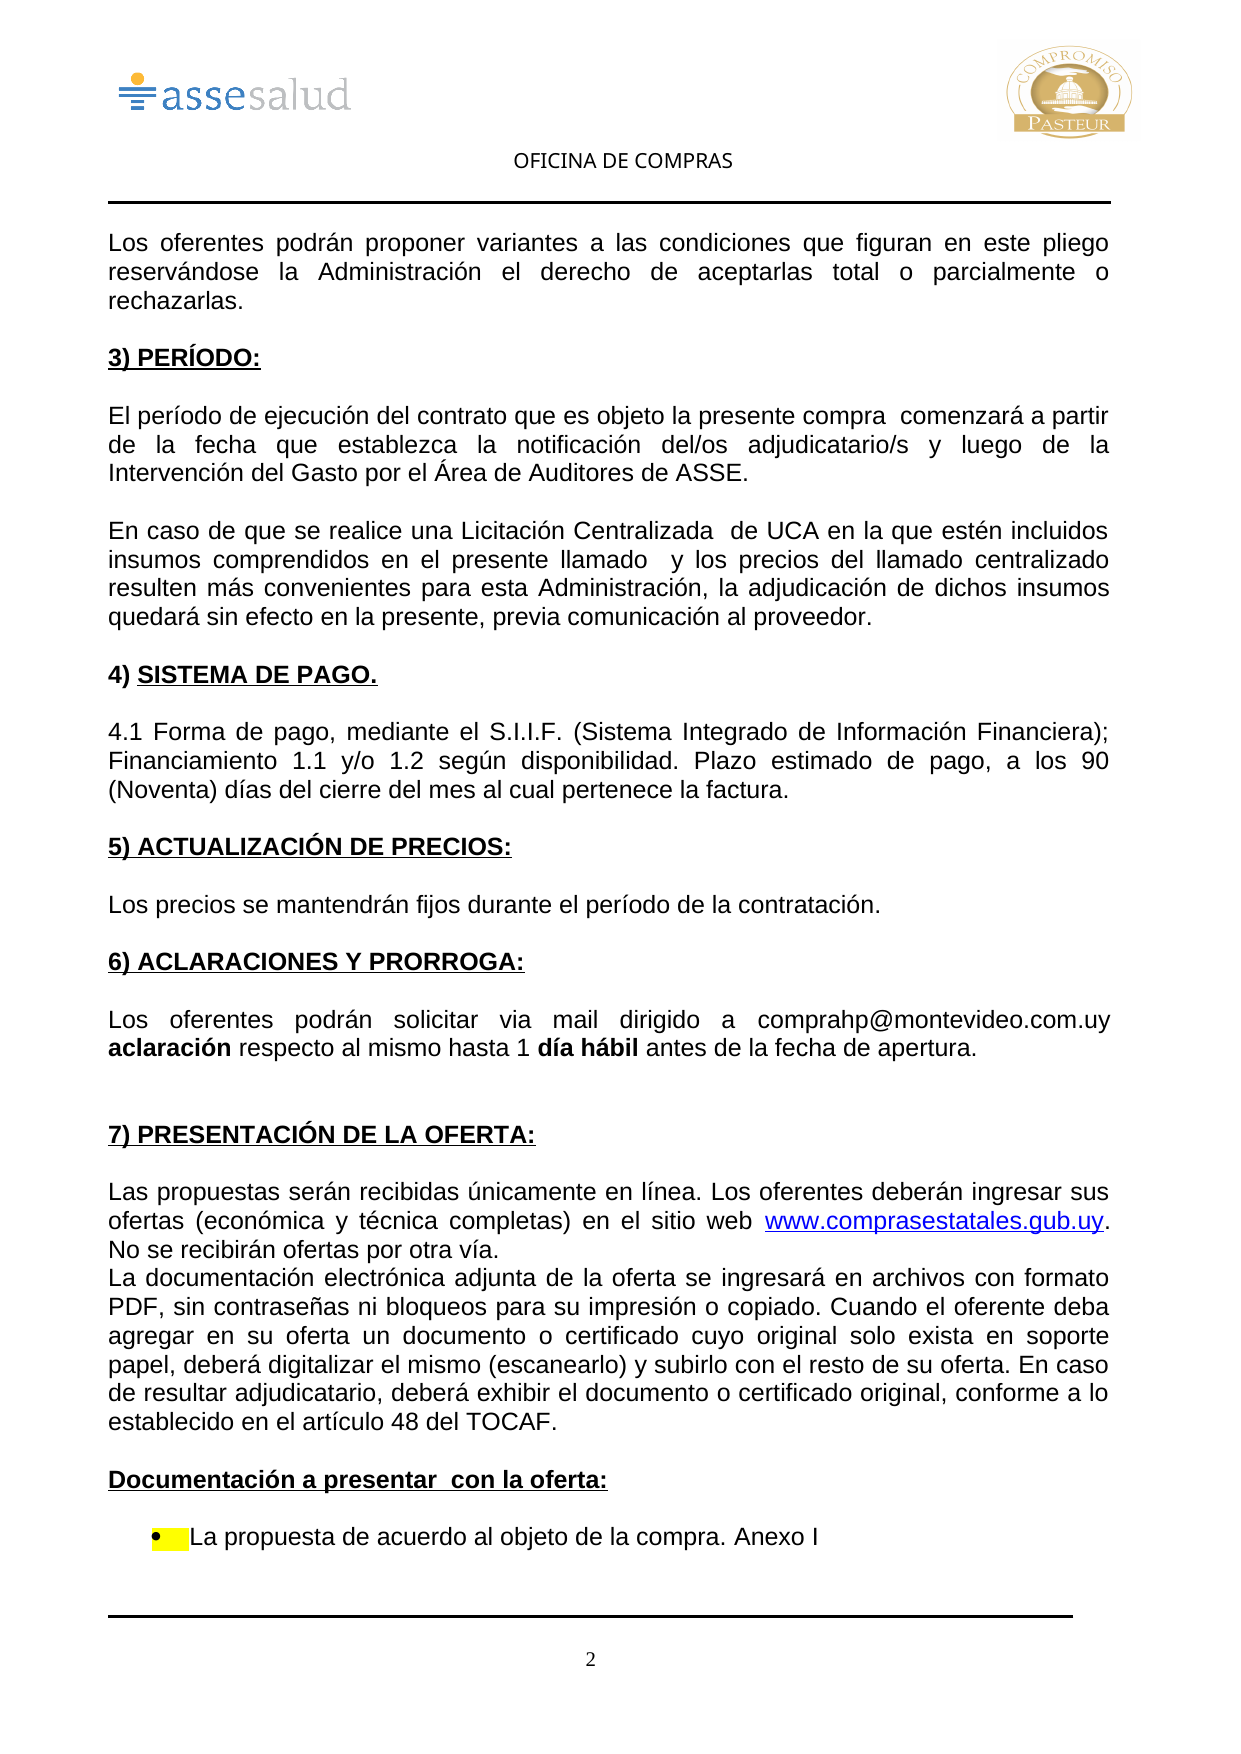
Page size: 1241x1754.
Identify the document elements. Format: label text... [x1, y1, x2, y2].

text 4.1 Forma de pago, mediante el S.I.I.F. (Sistema Integrado de Información Financiera); Financiamiento 1.1 y/o 1.2 según disponibilidad. Plazo estimado de pago, a los 90 (Noventa) días del cierre del mes al cual pertenece la factura. [108, 717, 1111, 803]
text Documentación a presentar con la oferta: [108, 1464, 1111, 1493]
text Los precios se mantendrán fijos durante el período de la contratación. [108, 889, 1111, 918]
text 6) ACLARACIONES Y PRORROGA: [108, 947, 1111, 976]
text La documentación electrónica adjunta de la oferta se ingresará en archivos con formato PDF, sin contraseñas ni bloqueos para su impresión o copiado. Cuando el oferente deba agregar en su oferta un documento o certificado cuyo original solo exista en soporte papel, deberá digitalizar el mismo (escanearlo) y subirlo con el resto de su oferta. En caso de resultar adjudicatario, deberá exhibir el documento o certificado original, conforme a lo establecido en el artículo 48 del TOCAF. [108, 1263, 1111, 1436]
text 3) PERÍODO: [108, 343, 1111, 372]
picture [105, 55, 369, 129]
text El período de ejecución del contrato que es objeto la presente compra comenzará a partir de la fecha que establezca la notificación del/os adjudicatario/s y luego de la Intervención del Gasto por el Área de Auditores de ASSE. [108, 401, 1111, 487]
text Los oferentes podrán proponer variantes a las condiciones que figuran en este pliego reservándose la Administración el derecho de aceptarlas total o parcialmente o rechazarlas. [108, 228, 1111, 314]
text En caso de que se realice una Licitación Centralizada de UCA en la que estén incluidos insumos comprendidos en el presente llamado y los precios del llamado centralizado resulten más convenientes para esta Administración, la adjudicación de dichos insumos quedará sin efecto en la presente, previa comunicación al proveedor. [108, 516, 1111, 631]
text 7) PRESENTACIÓN DE LA OFERTA: [108, 1119, 1111, 1148]
list La propuesta de acuerdo al objeto de la compra. Anexo I [152, 1522, 1111, 1551]
text 5) ACTUALIZACIÓN DE PRECIOS: [108, 832, 1111, 861]
text Las propuestas serán recibidas únicamente en línea. Los oferentes deberán ingresar sus ofertas (económica y técnica completas) en el sitio web www.comprasestatales.gub.uy. No se recibirán ofertas por otra vía. [108, 1177, 1111, 1263]
text 4) SISTEMA DE PAGO. [108, 659, 1111, 688]
picture [997, 39, 1141, 142]
text Los oferentes podrán solicitar via mail dirigido a comprahp@montevideo.com.uy aclaración respecto al mismo hasta 1 día hábil antes de la fecha de apertura. [108, 1004, 1111, 1062]
